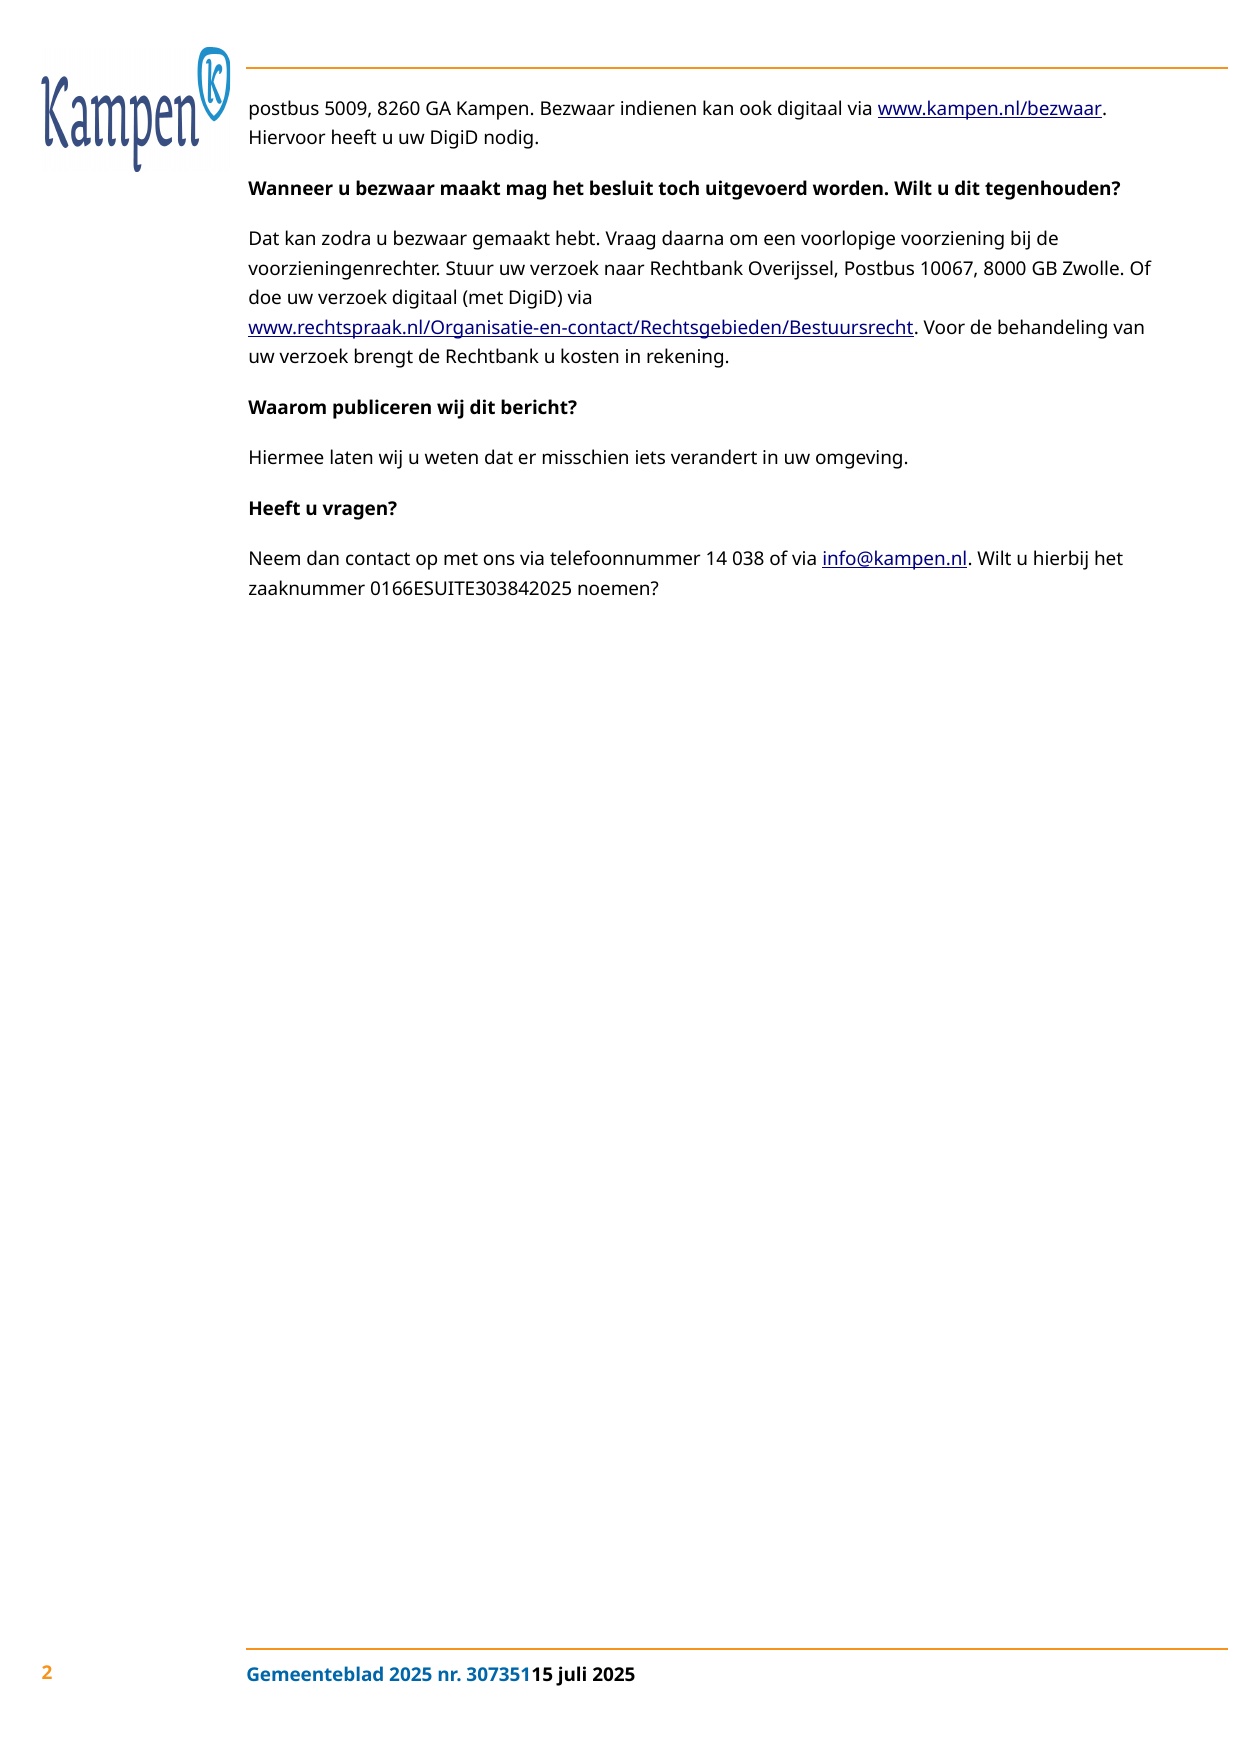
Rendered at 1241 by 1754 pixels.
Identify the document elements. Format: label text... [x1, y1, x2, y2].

text Wanneer u bezwaar maakt mag het besluit toch uitgevoerd worden. Wilt u dit tegenhouden? [248, 175, 1152, 201]
text postbus 5009, 8260 GA Kampen. Bezwaar indienen kan ook digitaal via www.kampen.nl/bezwaar. Hiervoor heeft u uw DigiD nodig. [248, 95, 1152, 150]
text Hiermee laten wij u weten dat er misschien iets verandert in uw omgeving. [248, 444, 1152, 470]
text Heeft u vragen? [248, 495, 1152, 521]
text Dat kan zodra u bezwaar gemaakt hebt. Vraag daarna om een voorlopige voorziening bij de voorzieningenrechter. Stuur uw verzoek naar Rechtbank Overijssel, Postbus 10067, 8000 GB Zwolle. Of doe uw verzoek digitaal (met DigiD) via www.rechtspraak.nl/Organisatie-en-contact/Rechtsgebieden/Bestuursrecht. Voor de behandeling van uw verzoek brengt de Rechtbank u kosten in rekening. [248, 225, 1152, 369]
text Neem dan contact op met ons via telefoonnummer 14 038 of via info@kampen.nl. Wilt u hierbij het zaaknummer 0166ESUITE303842025 noemen? [248, 545, 1152, 601]
picture [41, 47, 231, 172]
text Waarom publiceren wij dit bericht? [248, 394, 1152, 420]
